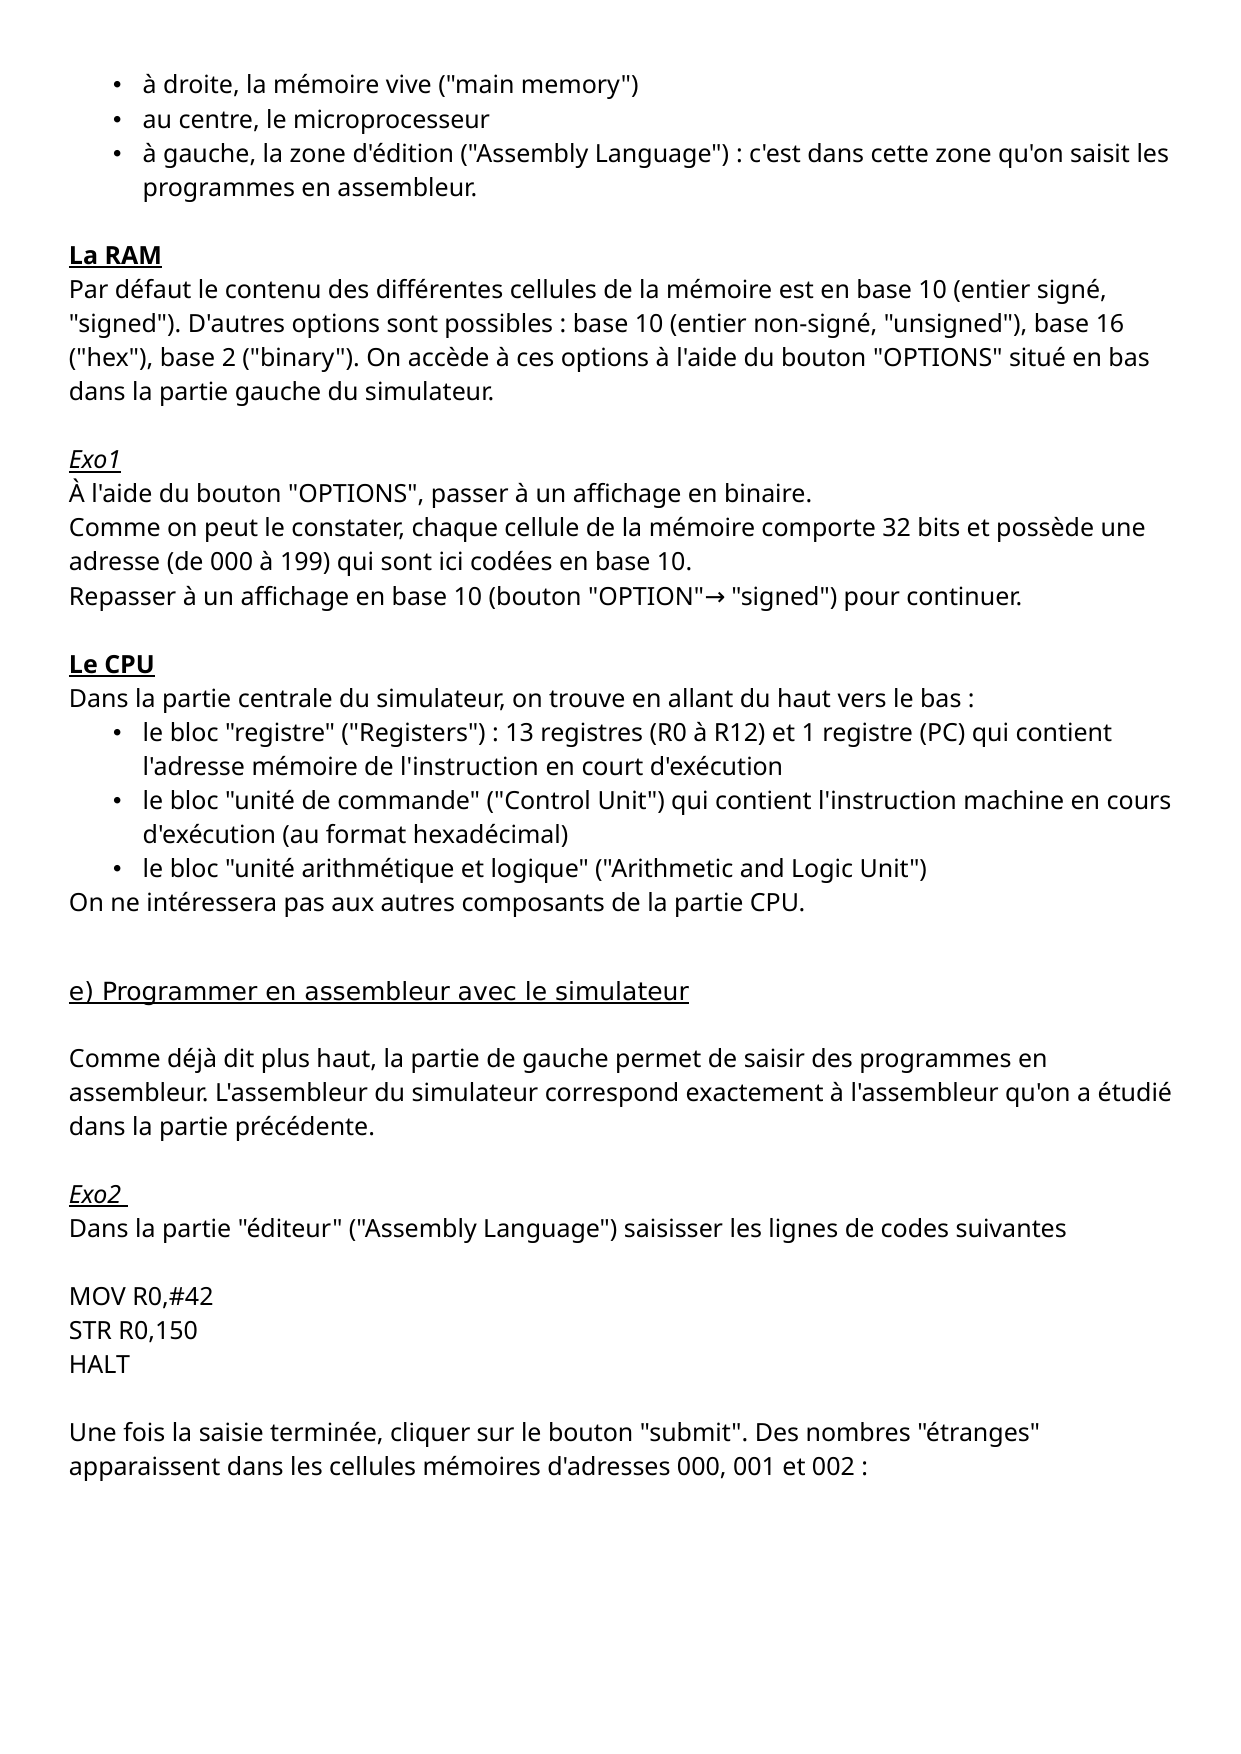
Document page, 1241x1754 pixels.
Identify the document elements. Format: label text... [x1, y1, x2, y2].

list le bloc "unité de commande" ("Control Unit") qui contient l'instruction machine en cours d'exécution (au format hexadécimal) [113, 782, 1184, 851]
text On ne intéressera pas aux autres composants de la partie CPU. [69, 885, 1184, 919]
text e) Programmer en assembleur avec le simulateur [69, 977, 1184, 1006]
list à droite, la mémoire vive ("main memory") [113, 67, 1184, 101]
text À l'aide du bouton "OPTIONS", passer à un affichage en binaire. [69, 476, 1184, 510]
text Dans la partie "éditeur" ("Assembly Language") saisisser les lignes de codes suivantes [69, 1211, 1184, 1245]
text Exo2 [69, 1177, 1184, 1211]
list le bloc "unité arithmétique et logique" ("Arithmetic and Logic Unit") [113, 851, 1184, 885]
list à gauche, la zone d'édition ("Assembly Language") : c'est dans cette zone qu'on saisit les programmes en assembleur. [113, 135, 1184, 203]
text Comme on peut le constater, chaque cellule de la mémoire comporte 32 bits et possède une adresse (de 000 à 199) qui sont ici codées en base 10. [69, 510, 1184, 578]
text Comme déjà dit plus haut, la partie de gauche permet de saisir des programmes en assembleur. L'assembleur du simulateur correspond exactement à l'assembleur qu'on a étudié dans la partie précédente. [69, 1040, 1184, 1142]
text Une fois la saisie terminée, cliquer sur le bouton "submit". Des nombres "étranges" apparaissent dans les cellules mémoires d'adresses 000, 001 et 002 : [69, 1415, 1184, 1483]
text STR R0,150 [69, 1313, 1184, 1347]
list le bloc "registre" ("Registers") : 13 registres (R0 à R12) et 1 registre (PC) qui contient l'adresse mémoire de l'instruction en court d'exécution [113, 714, 1184, 782]
text Exo1 [69, 442, 1184, 476]
text MOV R0,#42 [69, 1279, 1184, 1313]
text Le CPU [69, 646, 1184, 680]
text La RAM [69, 237, 1184, 272]
text Repasser à un affichage en base 10 (bouton "OPTION"→ "signed") pour continuer. [69, 578, 1184, 612]
text Dans la partie centrale du simulateur, on trouve en allant du haut vers le bas : [69, 680, 1184, 714]
text HALT [69, 1347, 1184, 1381]
list au centre, le microprocesseur [113, 101, 1184, 135]
text Par défaut le contenu des différentes cellules de la mémoire est en base 10 (entier signé, "signed"). D'autres options sont possibles : base 10 (entier non-signé, "unsigned"), base 16 ("hex"), base 2 ("binary"). On accède à ces options à l'aide du bouton "OPTIONS" situé en bas dans la partie gauche du simulateur. [69, 272, 1184, 408]
